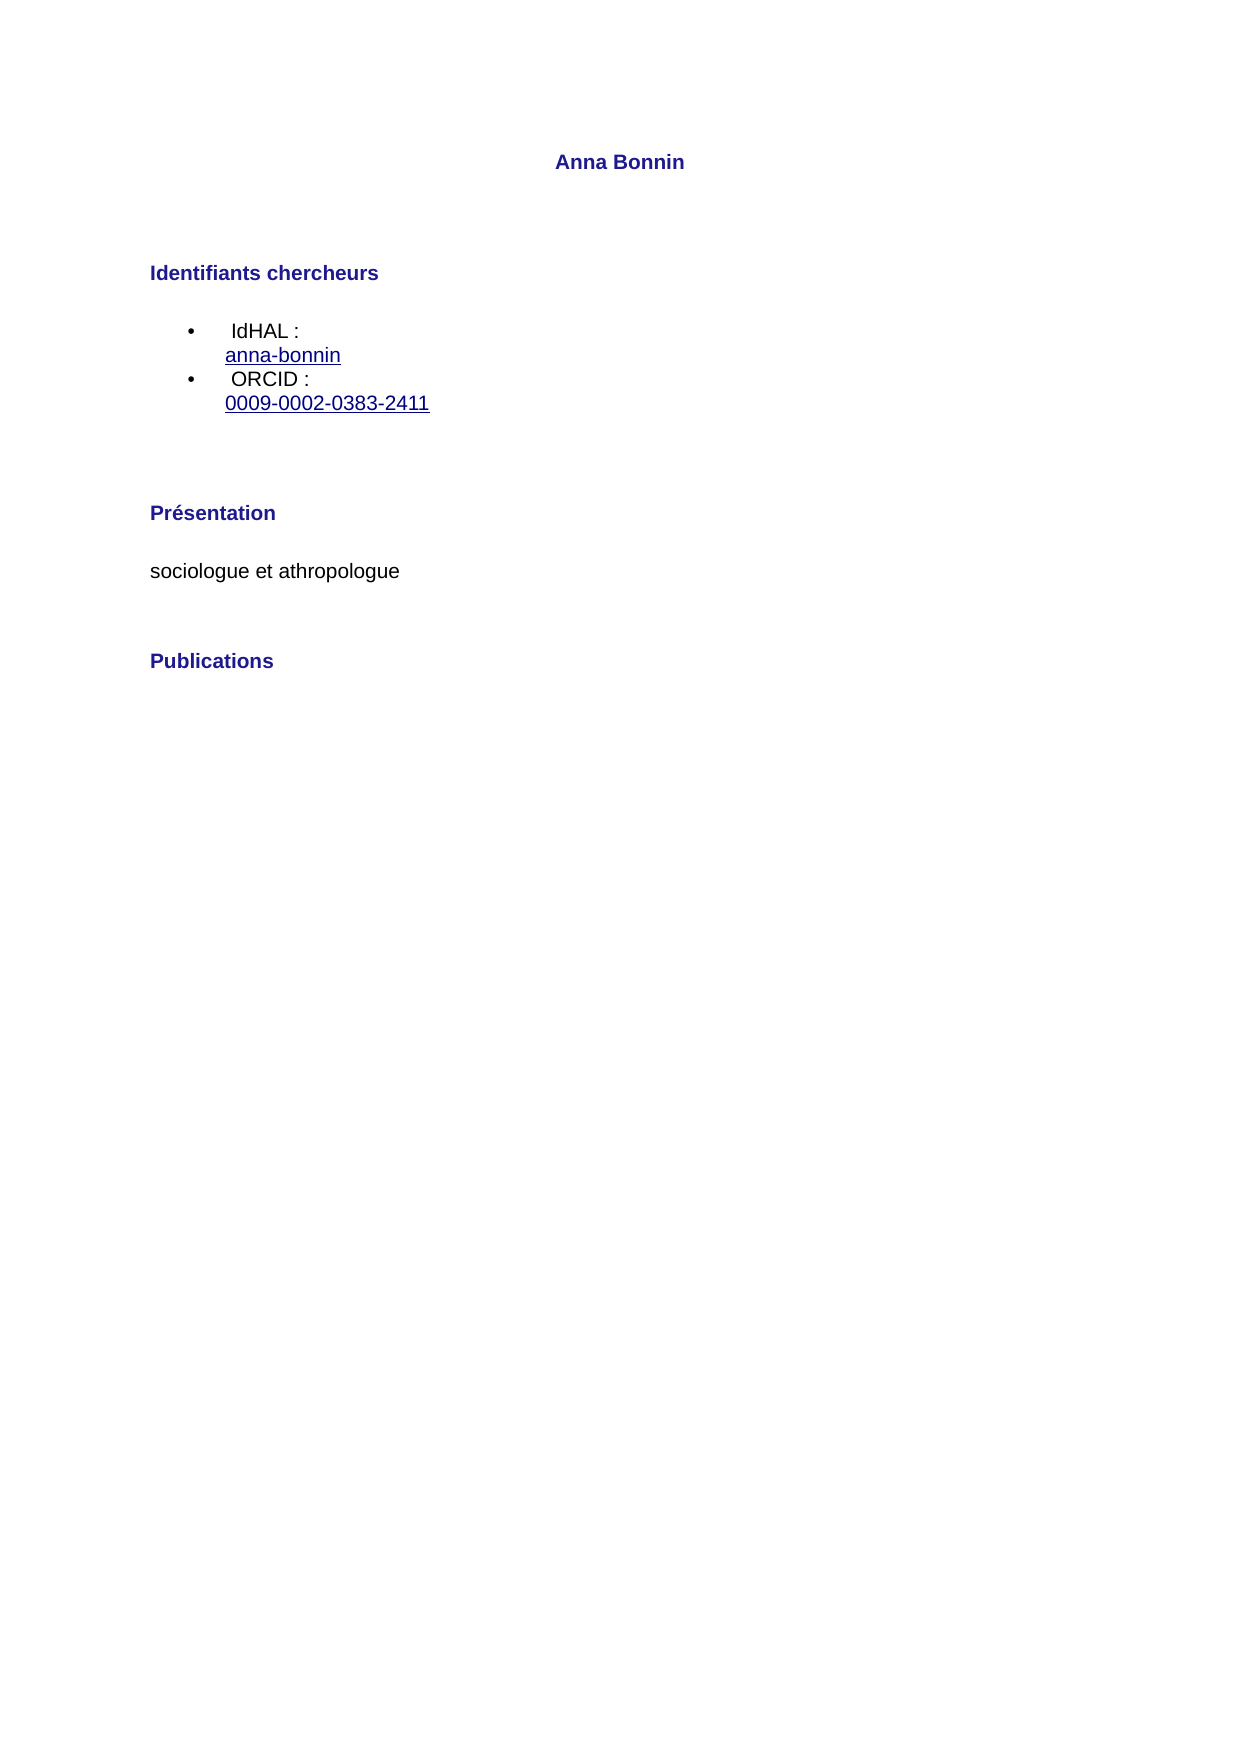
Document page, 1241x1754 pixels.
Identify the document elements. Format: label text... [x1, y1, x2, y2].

list 0009-0002-0383-2411 [187, 391, 1090, 414]
subtitle Anna Bonnin [150, 150, 1090, 174]
list anna-bonnin [187, 343, 1090, 367]
list ORCID : [187, 367, 1090, 391]
subtitle Identifiants chercheurs [150, 260, 1090, 284]
text sociologue et athropologue [150, 559, 1090, 583]
subtitle Publications [150, 649, 1090, 673]
subtitle Présentation [150, 501, 1090, 525]
list IdHAL : [187, 319, 1090, 343]
